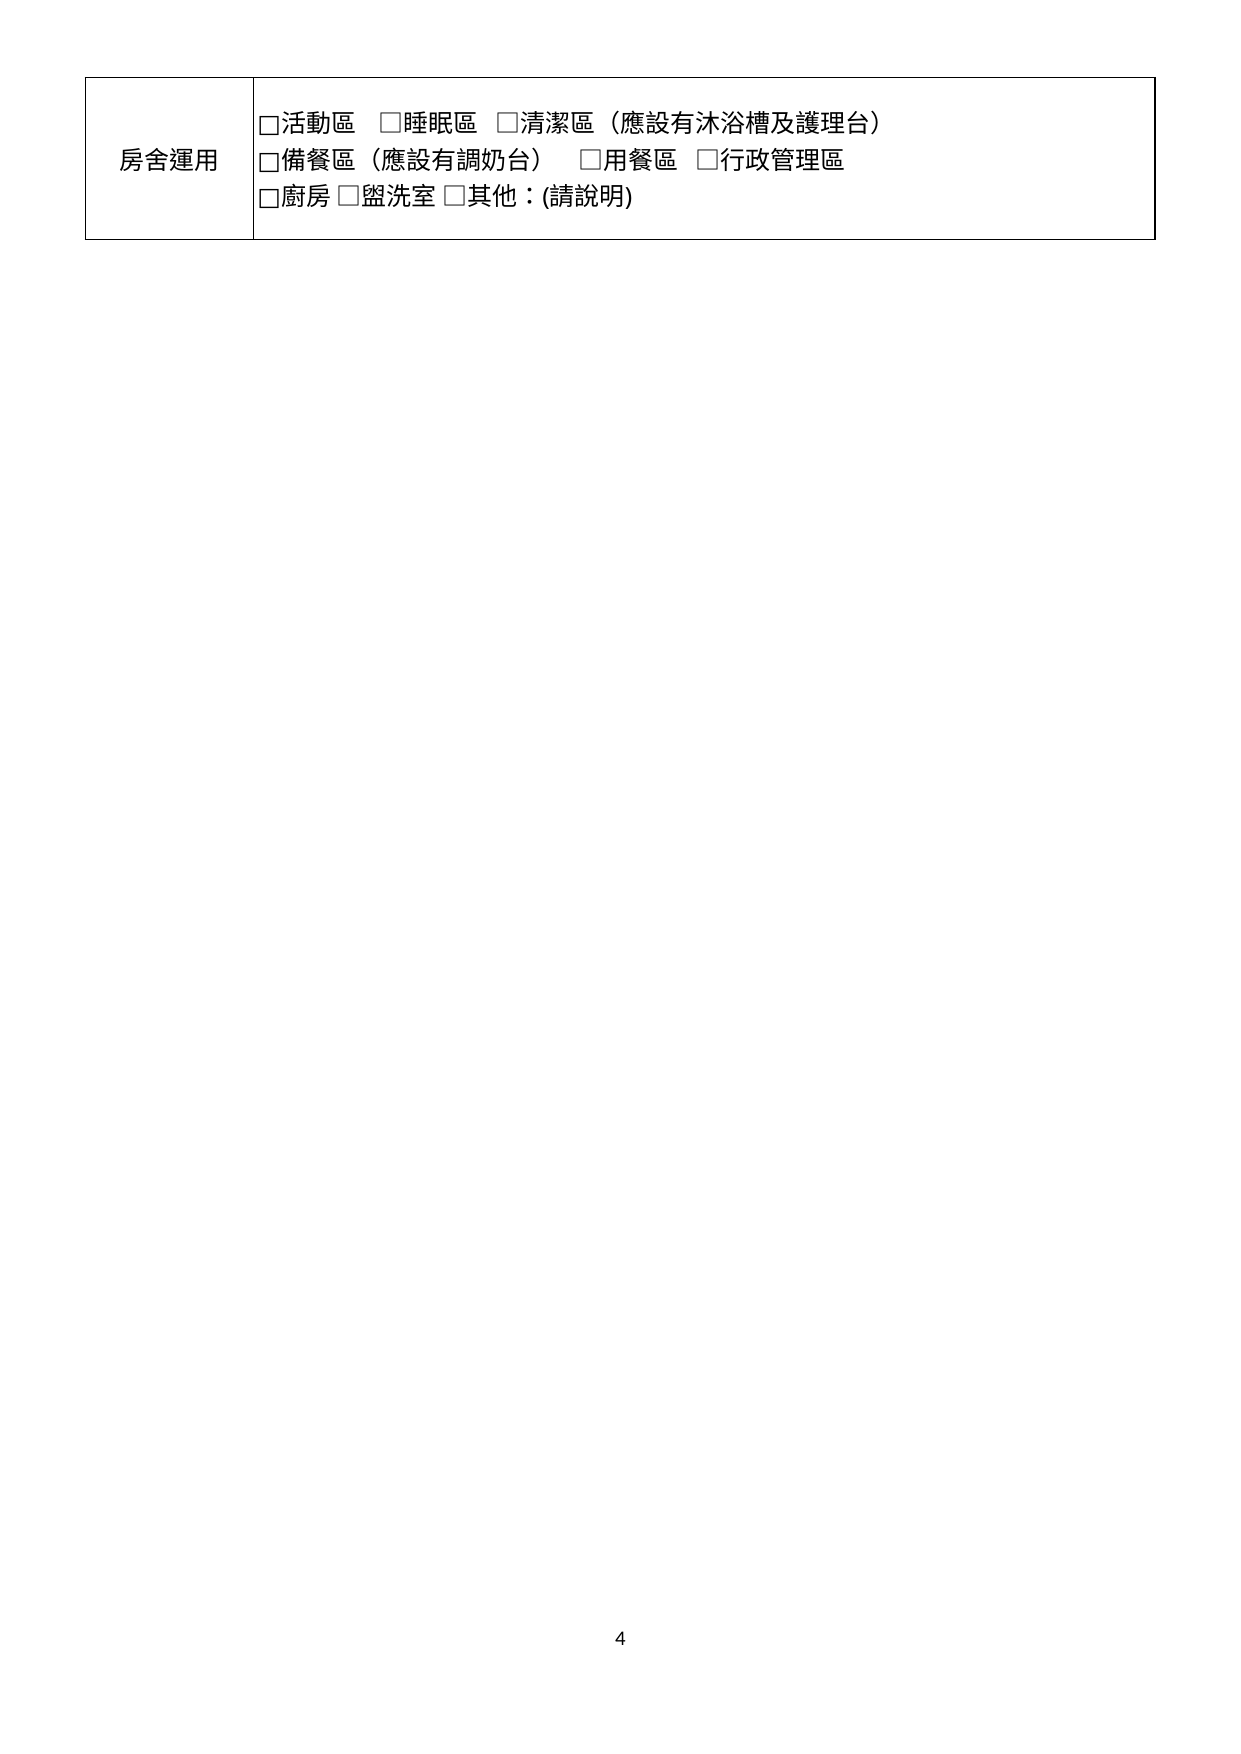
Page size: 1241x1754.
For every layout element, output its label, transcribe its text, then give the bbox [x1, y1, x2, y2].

table_cell □活動區 □睡眠區 □清潔區（應設有沐浴槽及護理台） □備餐區（應設有調奶台） □用餐區 □行政管理區 □廚房 □盥洗室 □其他：(請說明) [254, 78, 1154, 239]
table_cell 房舍運用 [86, 78, 253, 239]
